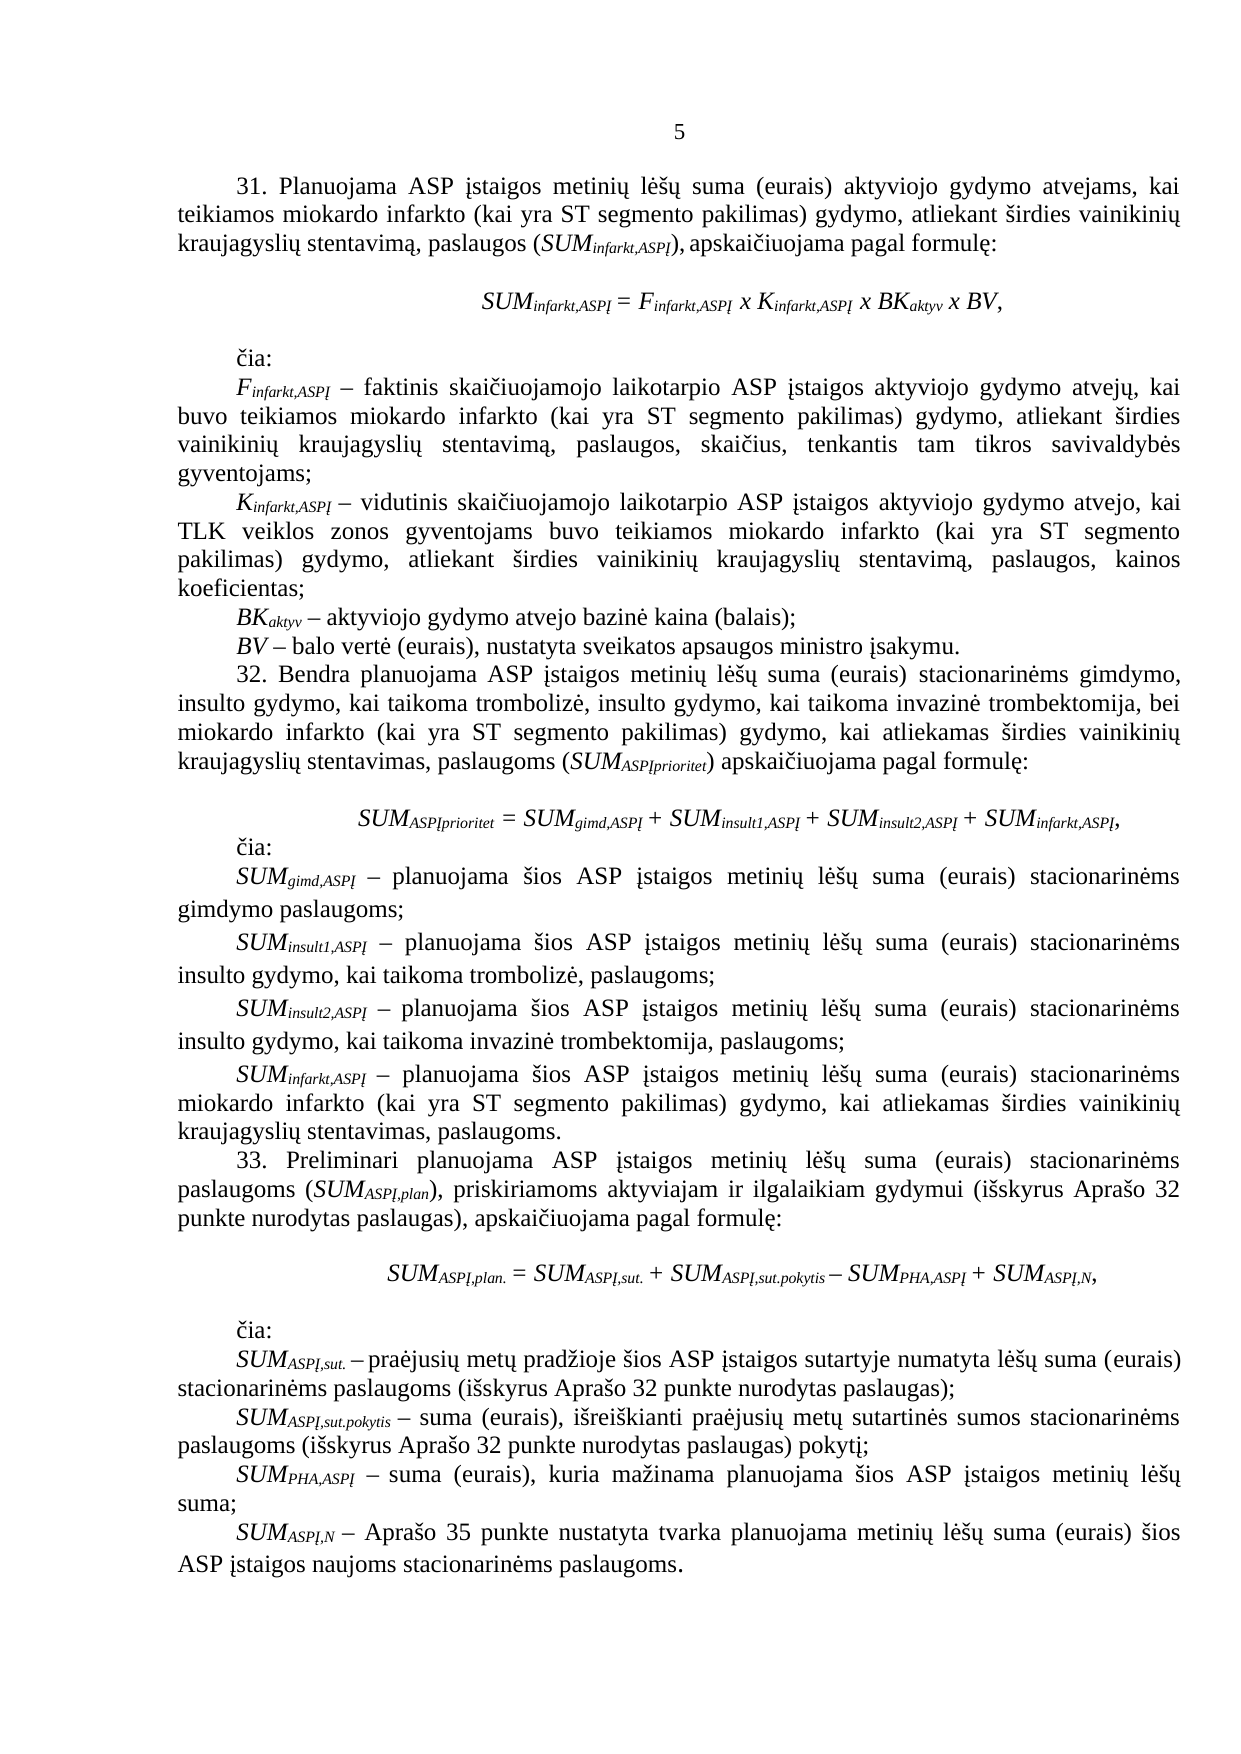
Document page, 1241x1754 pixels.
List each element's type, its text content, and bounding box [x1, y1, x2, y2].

text SUMASPĮprioritet = SUMgimd,ASPĮ + SUMinsult1,ASPĮ + SUMinsult2,ASPĮ + SUMinfarkt,ASPĮ, [303, 803, 1181, 832]
text 33. Preliminari planuojama ASP įstaigos metinių lėšų suma (eurais) stacionarinėms paslaugoms (SUMASPĮ,plan), priskiriamoms aktyviajam ir ilgalaikiam gydymui (išskyrus Aprašo 32 punkte nurodytas paslaugas), apskaičiuojama pagal formulę: [177, 1145, 1181, 1231]
text SUMinsult2,ASPĮ – planuojama šios ASP įstaigos metinių lėšų suma (eurais) stacionarinėms insulto gydymo, kai taikoma invazinė trombektomija, paslaugoms; [177, 993, 1181, 1055]
text BV – balo vertė (eurais), nustatyta sveikatos apsaugos ministro įsakymu. [177, 631, 1181, 659]
text čia: [236, 1315, 1181, 1344]
text SUMinfarkt,ASPĮ – planuojama šios ASP įstaigos metinių lėšų suma (eurais) stacionarinėms miokardo infarkto (kai yra ST segmento pakilimas) gydymo, kai atliekamas širdies vainikinių kraujagyslių stentavimas, paslaugoms. [177, 1059, 1181, 1145]
text 31. Planuojama ASP įstaigos metinių lėšų suma (eurais) aktyviojo gydymo atvejams, kai teikiamos miokardo infarkto (kai yra ST segmento pakilimas) gydymo, atliekant širdies vainikinių kraujagyslių stentavimą, paslaugos (SUMinfarkt,ASPĮ), apskaičiuojama pagal formulę: [177, 171, 1181, 257]
text SUMASPĮ,sut.pokytis – suma (eurais), išreiškianti praėjusių metų sutartinės sumos stacionarinėms paslaugoms (išskyrus Aprašo 32 punkte nurodytas paslaugas) pokytį; [177, 1402, 1181, 1459]
text Kinfarkt,ASPĮ – vidutinis skaičiuojamojo laikotarpio ASP įstaigos aktyviojo gydymo atvejo, kai TLK veiklos zonos gyventojams buvo teikiamos miokardo infarkto (kai yra ST segmento pakilimas) gydymo, atliekant širdies vainikinių kraujagyslių stentavimą, paslaugos, kainos koeficientas; [177, 487, 1181, 602]
text čia: [236, 832, 1181, 861]
text SUMinsult1,ASPĮ – planuojama šios ASP įstaigos metinių lėšų suma (eurais) stacionarinėms insulto gydymo, kai taikoma trombolizė, paslaugoms; [177, 927, 1181, 989]
text SUMPHA,ASPĮ – suma (eurais), kuria mažinama planuojama šios ASP įstaigos metinių lėšų suma; [177, 1459, 1181, 1517]
text SUMASPĮ,N – Aprašo 35 punkte nustatyta tvarka planuojama metinių lėšų suma (eurais) šios ASP įstaigos naujoms stacionarinėms paslaugoms. [177, 1517, 1181, 1579]
text 32. Bendra planuojama ASP įstaigos metinių lėšų suma (eurais) stacionarinėms gimdymo, insulto gydymo, kai taikoma trombolizė, insulto gydymo, kai taikoma invazinė trombektomija, bei miokardo infarkto (kai yra ST segmento pakilimas) gydymo, kai atliekamas širdies vainikinių kraujagyslių stentavimas, paslaugoms (SUMASPĮprioritet) apskaičiuojama pagal formulę: [177, 659, 1181, 774]
text SUMASPĮ,sut. – praėjusių metų pradžioje šios ASP įstaigos sutartyje numatyta lėšų suma (eurais) stacionarinėms paslaugoms (išskyrus Aprašo 32 punkte nurodytas paslaugas); [177, 1344, 1181, 1402]
text SUMinfarkt,ASPĮ = Finfarkt,ASPĮ x Kinfarkt,ASPĮ x BKaktyv x BV, [303, 286, 1181, 314]
text BKaktyv – aktyviojo gydymo atvejo bazinė kaina (balais); [177, 602, 1181, 631]
text Finfarkt,ASPĮ – faktinis skaičiuojamojo laikotarpio ASP įstaigos aktyviojo gydymo atvejų, kai buvo teikiamos miokardo infarkto (kai yra ST segmento pakilimas) gydymo, atliekant širdies vainikinių kraujagyslių stentavimą, paslaugos, skaičius, tenkantis tam tikros savivaldybės gyventojams; [177, 372, 1181, 487]
text čia: [236, 343, 1181, 372]
text SUMgimd,ASPĮ – planuojama šios ASP įstaigos metinių lėšų suma (eurais) stacionarinėms gimdymo paslaugoms; [177, 861, 1181, 923]
text SUMASPĮ,plan. = SUMASPĮ,sut. + SUMASPĮ,sut.pokytis – SUMPHA,ASPĮ + SUMASPĮ,N, [303, 1258, 1181, 1287]
